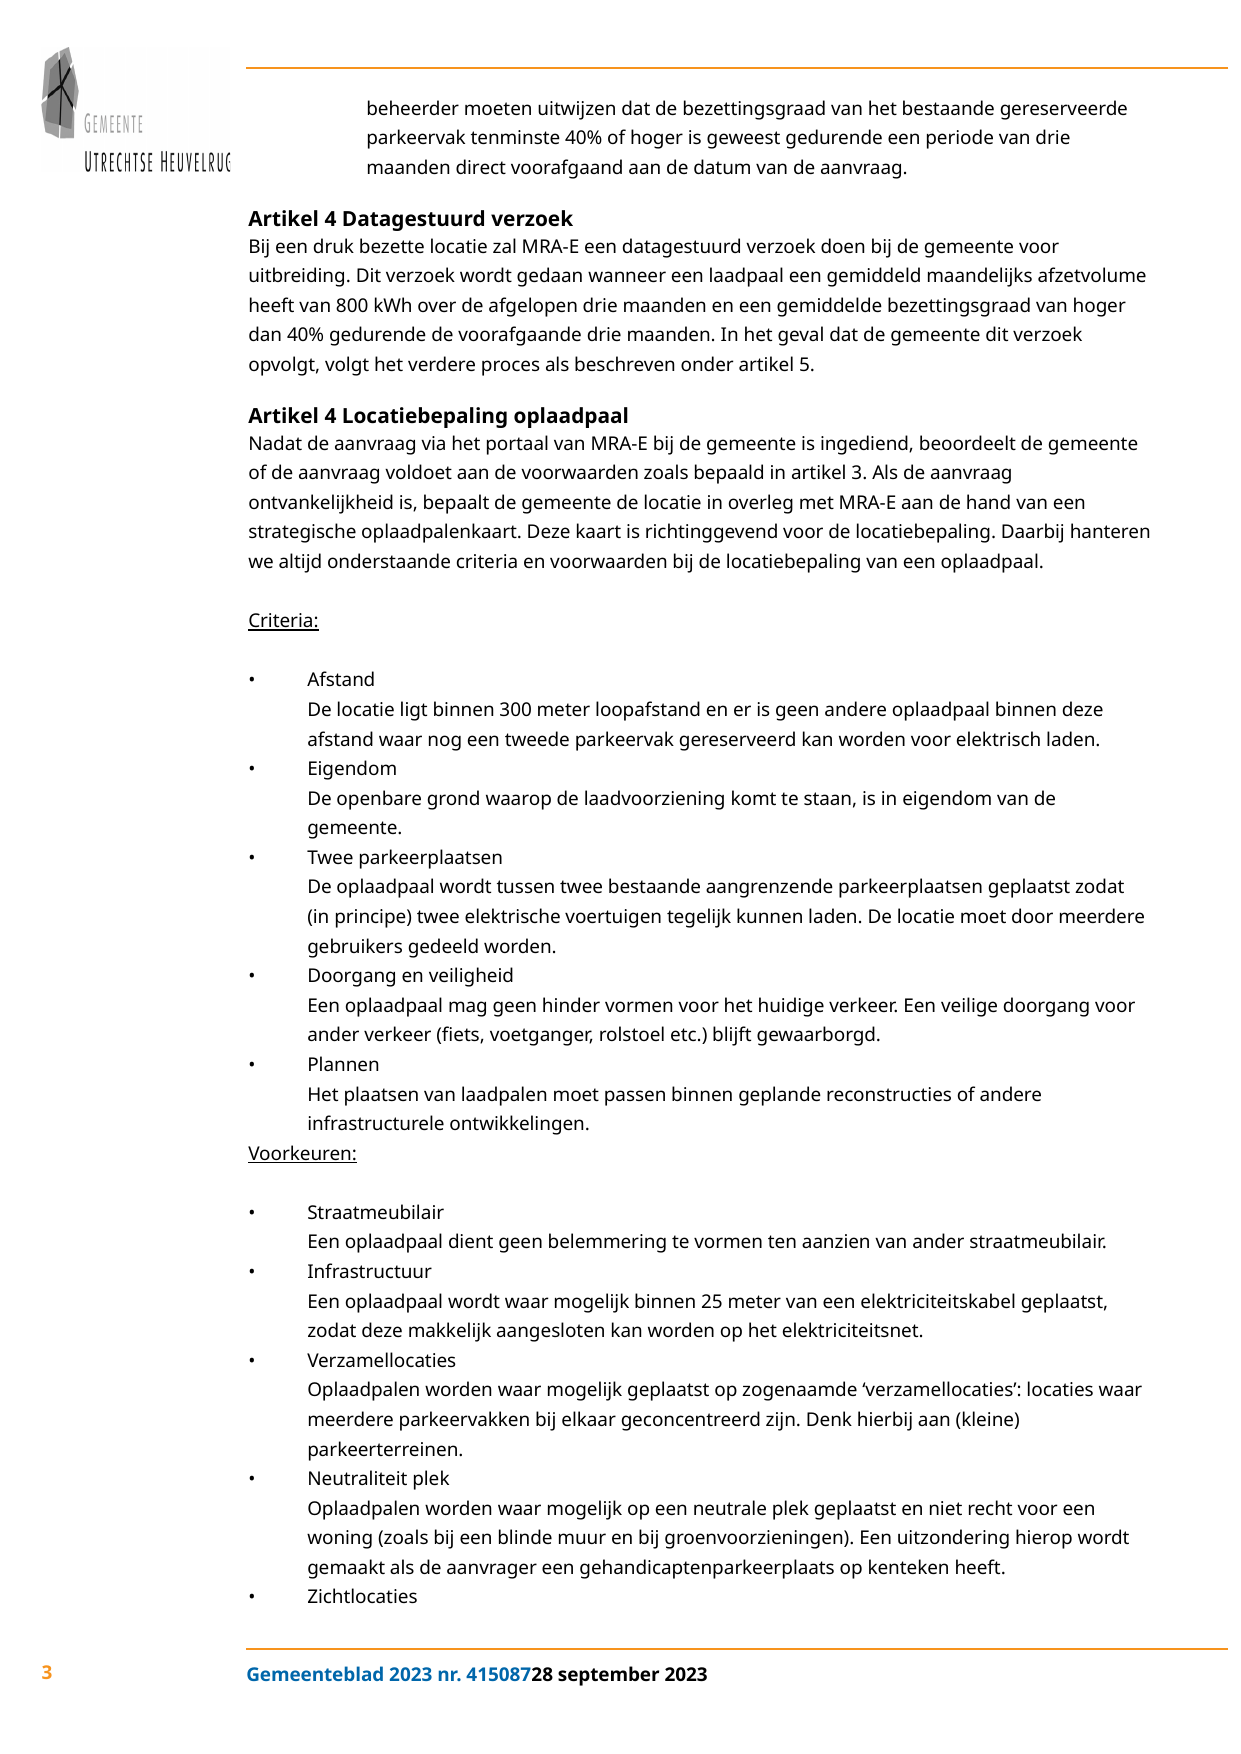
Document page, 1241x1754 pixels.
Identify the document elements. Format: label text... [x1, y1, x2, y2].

list De oplaadpaal wordt tussen twee bestaande aangrenzende parkeerplaatsen geplaatst zodat (in principe) twee elektrische voertuigen tegelijk kunnen laden. De locatie moet door meerdere gebruikers gedeeld worden. [248, 874, 1152, 959]
text Bij een druk bezette locatie zal MRA-E een datagestuurd verzoek doen bij de gemeente voor uitbreiding. Dit verzoek wordt gedaan wanneer een laadpaal een gemiddeld maandelijks afzetvolume heeft van 800 kWh over de afgelopen drie maanden en een gemiddelde bezettingsgraad van hoger dan 40% gedurende de voorafgaande drie maanden. In het geval dat de gemeente dit verzoek opvolgt, volgt het verdere proces als beschreven onder artikel 5. [248, 233, 1152, 377]
list Doorgang en veiligheid [248, 962, 1152, 988]
list Een oplaadpaal wordt waar mogelijk binnen 25 meter van een elektriciteitskabel geplaatst, zodat deze makkelijk aangesloten kan worden op het elektriciteitsnet. [248, 1288, 1152, 1343]
list Eigendom [248, 755, 1152, 781]
list Verzamellocaties [248, 1347, 1152, 1373]
text Voorkeuren: [248, 1140, 1152, 1166]
list Een oplaadpaal dient geen belemmering te vormen ten aanzien van ander straatmeubilair. [248, 1229, 1152, 1254]
list Neutraliteit plek [248, 1465, 1152, 1491]
list De openbare grond waarop de laadvoorziening komt te staan, is in eigendom van de gemeente. [248, 785, 1152, 840]
list Straatmeubilair [248, 1199, 1152, 1225]
list beheerder moeten uitwijzen dat de bezettingsgraad van het bestaande gereserveerde parkeervak tenminste 40% of hoger is geweest gedurende een periode van drie maanden direct voorafgaand aan de datum van de aanvraag. [307, 95, 1152, 180]
list Infrastructuur [248, 1258, 1152, 1284]
list Twee parkeerplaatsen [248, 844, 1152, 870]
text Artikel 4 Datagestuurd verzoek [248, 204, 1152, 233]
picture [41, 47, 231, 172]
list Oplaadpalen worden waar mogelijk op een neutrale plek geplaatst en niet recht voor een woning (zoals bij een blinde muur en bij groenvoorzieningen). Een uitzondering hierop wordt gemaakt als de aanvrager een gehandicaptenparkeerplaats op kenteken heeft. [248, 1495, 1152, 1580]
text Criteria: [248, 607, 1152, 633]
list Een oplaadpaal mag geen hinder vormen voor het huidige verkeer. Een veilige doorgang voor ander verkeer (fiets, voetganger, rolstoel etc.) blijft gewaarborgd. [248, 992, 1152, 1047]
text Artikel 4 Locatiebepaling oplaadpaal [248, 402, 1152, 430]
list Afstand [248, 667, 1152, 692]
text Nadat de aanvraag via het portaal van MRA-E bij de gemeente is ingediend, beoordeelt de gemeente of de aanvraag voldoet aan de voorwaarden zoals bepaald in artikel 3. Als de aanvraag ontvankelijkheid is, bepaalt de gemeente de locatie in overleg met MRA-E aan de hand van een strategische oplaadpalenkaart. Deze kaart is richtinggevend voor de locatiebepaling. Daarbij hanteren we altijd onderstaande criteria en voorwaarden bij de locatiebepaling van een oplaadpaal. [248, 430, 1152, 574]
list Zichtlocaties [248, 1584, 1152, 1609]
list Plannen [248, 1051, 1152, 1077]
list Het plaatsen van laadpalen moet passen binnen geplande reconstructies of andere infrastructurele ontwikkelingen. [248, 1081, 1152, 1136]
list De locatie ligt binnen 300 meter loopafstand en er is geen andere oplaadpaal binnen deze afstand waar nog een tweede parkeervak gereserveerd kan worden voor elektrisch laden. [248, 696, 1152, 752]
list Oplaadpalen worden waar mogelijk geplaatst op zogenaamde ‘verzamellocaties’: locaties waar meerdere parkeervakken bij elkaar geconcentreerd zijn. Denk hierbij aan (kleine) parkeerterreinen. [248, 1377, 1152, 1462]
